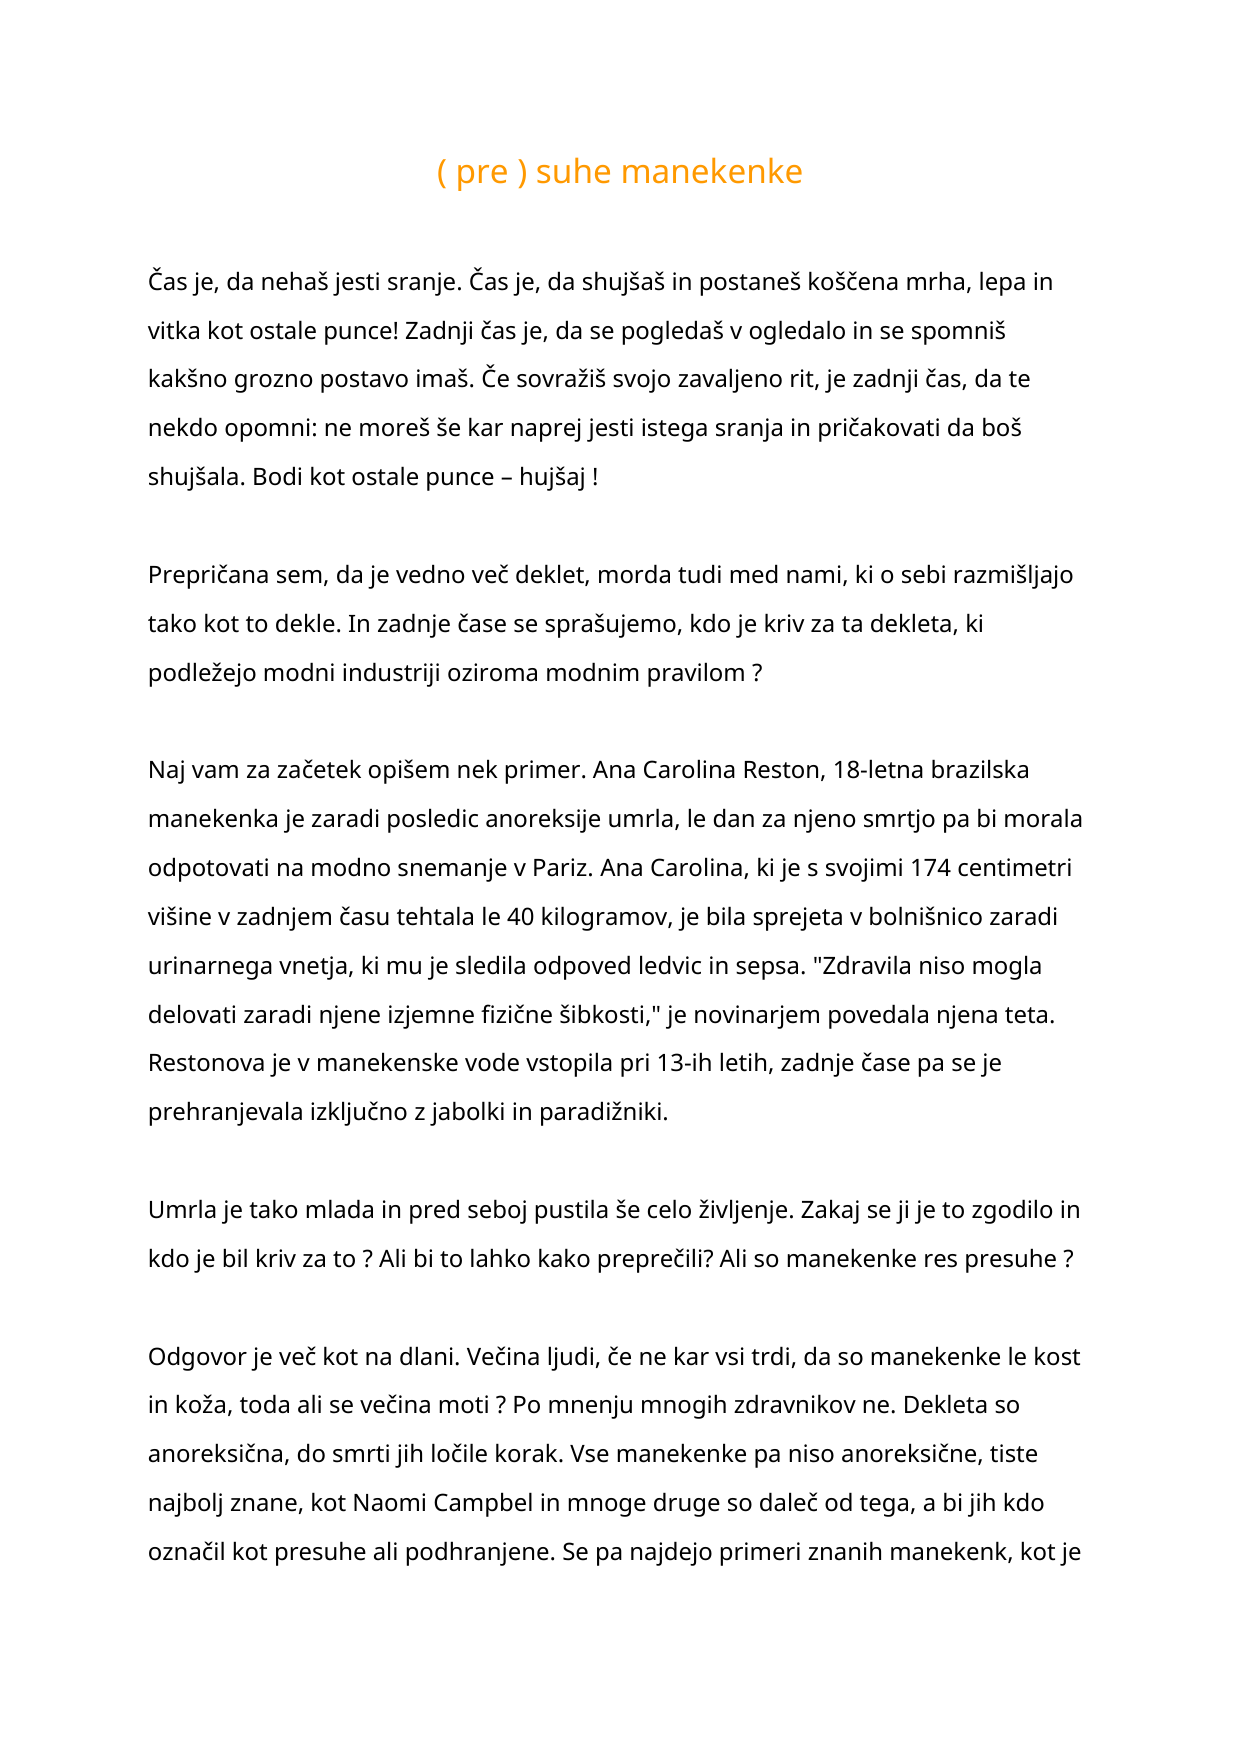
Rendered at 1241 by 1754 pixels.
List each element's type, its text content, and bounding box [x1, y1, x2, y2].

text Čas je, da nehaš jesti sranje. Čas je, da shujšaš in postaneš koščena mrha, lepa in vitka kot ostale punce! Zadnji čas je, da se pogledaš v ogledalo in se spomniš kakšno grozno postavo imaš. Če sovražiš svojo zavaljeno rit, je zadnji čas, da te nekdo opomni: ne moreš še kar naprej jesti istega sranja in pričakovati da boš shujšala. Bodi kot ostale punce – hujšaj ! [148, 264, 1093, 493]
text Odgovor je več kot na dlani. Večina ljudi, če ne kar vsi trdi, da so manekenke le kost in koža, toda ali se večina moti ? Po mnenju mnogih zdravnikov ne. Dekleta so anoreksična, do smrti jih ločile korak. Vse manekenke pa niso anoreksične, tiste najbolj znane, kot Naomi Campbel in mnoge druge so daleč od tega, a bi jih kdo označil kot presuhe ali podhranjene. Se pa najdejo primeri znanih manekenk, kot je [148, 1339, 1093, 1567]
text Naj vam za začetek opišem nek primer. Ana Carolina Reston, 18-letna brazilska manekenka je zaradi posledic anoreksije umrla, le dan za njeno smrtjo pa bi morala odpotovati na modno snemanje v Pariz. Ana Carolina, ki je s svojimi 174 centimetri višine v zadnjem času tehtala le 40 kilogramov, je bila sprejeta v bolnišnico zaradi urinarnega vnetja, ki mu je sledila odpoved ledvic in sepsa. "Zdravila niso mogla delovati zaradi njene izjemne fizične šibkosti," je novinarjem povedala njena teta. Restonova je v manekenske vode vstopila pri 13-ih letih, zadnje čase pa se je prehranjevala izključno z jabolki in paradižniki. [148, 753, 1093, 1128]
text Umrla je tako mlada in pred seboj pustila še celo življenje. Zakaj se ji je to zgodilo in kdo je bil kriv za to ? Ali bi to lahko kako preprečili? Ali so manekenke res presuhe ? [148, 1193, 1093, 1274]
text Prepričana sem, da je vedno več deklet, morda tudi med nami, ki o sebi razmišljajo tako kot to dekle. In zadnje čase se sprašujemo, kdo je kriv za ta dekleta, ki podležejo modni industriji oziroma modnim pravilom ? [148, 558, 1093, 688]
text ( pre ) suhe manekenke [148, 148, 1093, 193]
